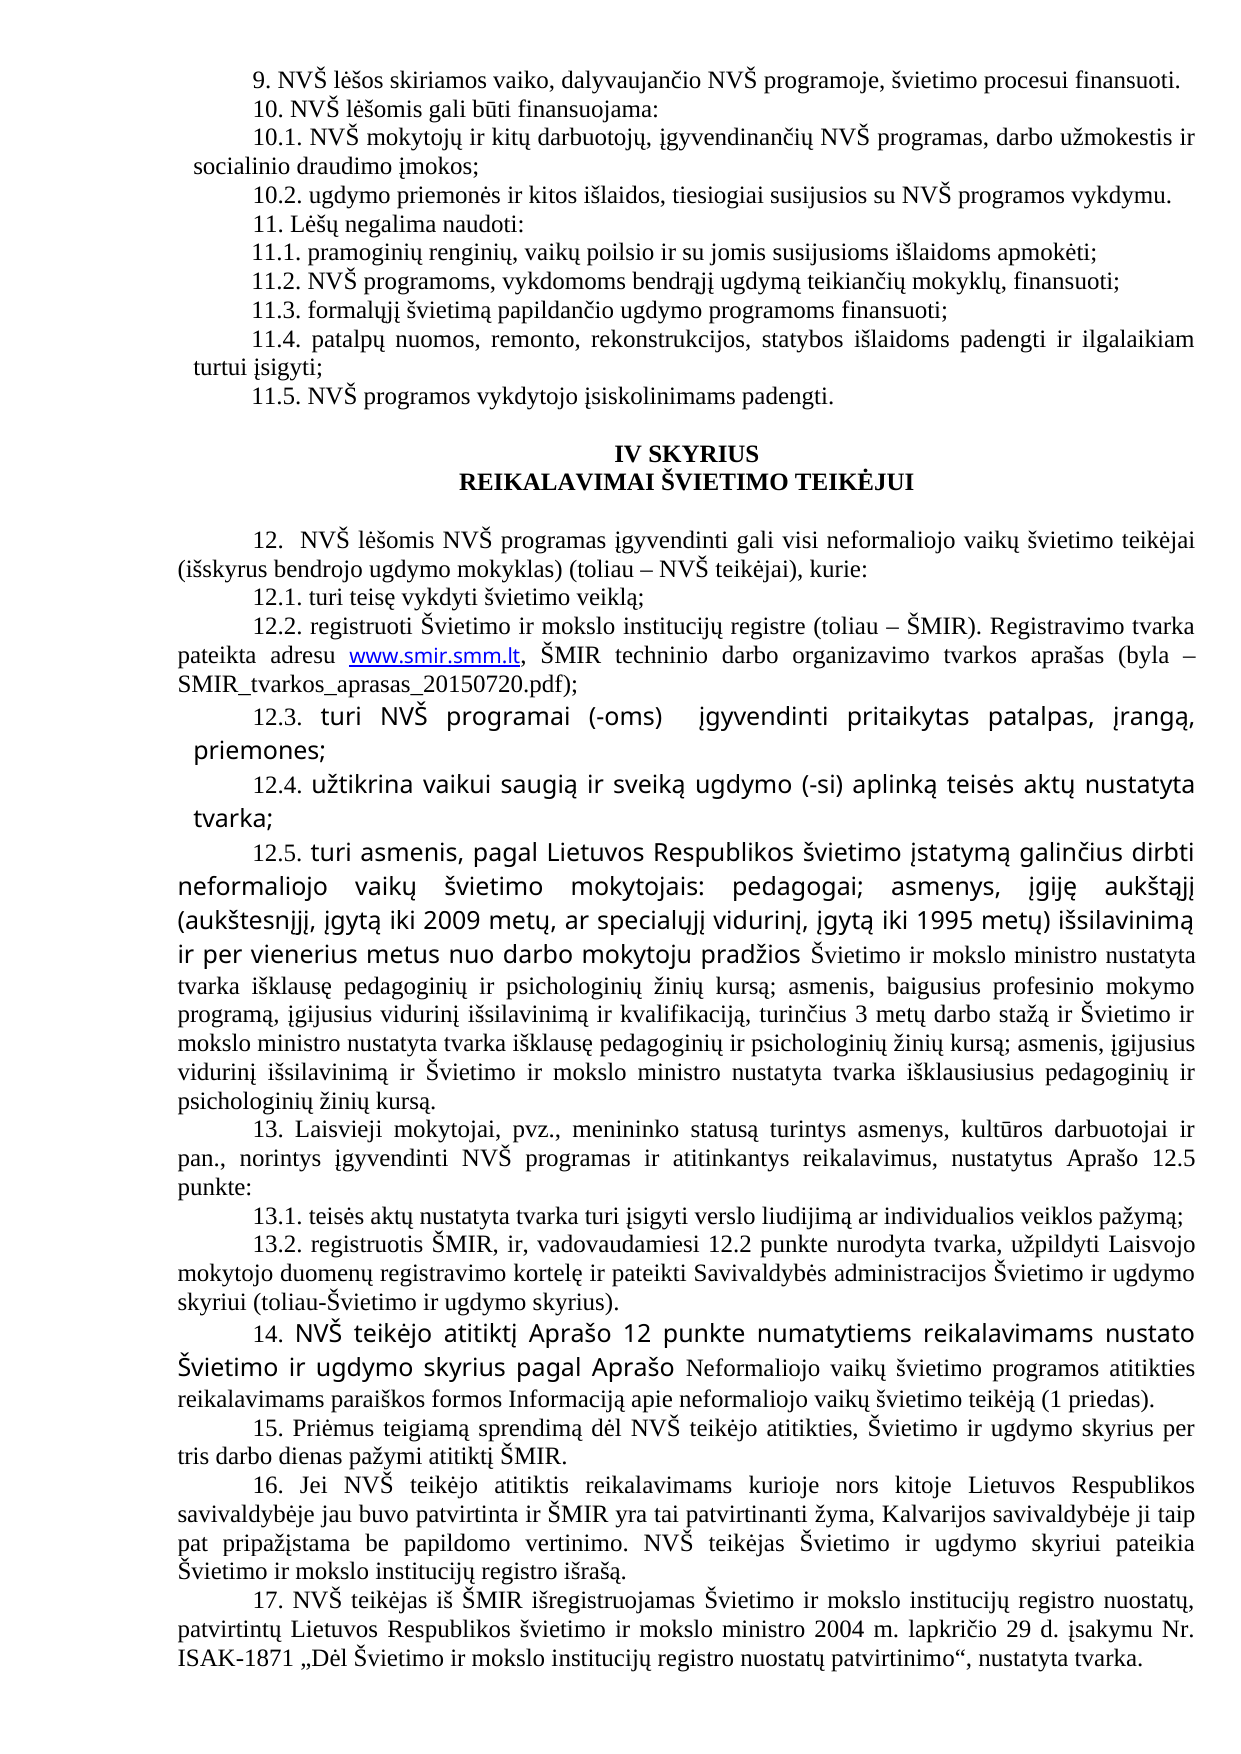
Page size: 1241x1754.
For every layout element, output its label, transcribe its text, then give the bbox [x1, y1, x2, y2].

text 11.5. NVŠ programos vykdytojo įsiskolinimams padengti. [193, 381, 1196, 410]
text 13.1. teisės aktų nustatyta tvarka turi įsigyti verslo liudijimą ar individualios veiklos pažymą; [177, 1201, 1196, 1229]
text 13. Laisvieji mokytojai, pvz., menininko statusą turintys asmenys, kultūros darbuotojai ir pan., norintys įgyvendinti NVŠ programas ir atitinkantys reikalavimus, nustatytus Aprašo 12.5 punkte: [177, 1114, 1196, 1201]
text 11.1. pramoginių renginių, vaikų poilsio ir su jomis susijusioms išlaidoms apmokėti; [193, 237, 1196, 266]
text 10. NVŠ lėšomis gali būti finansuojama: [251, 94, 1196, 122]
text 12.3. turi NVŠ programai (-oms) įgyvendinti pritaikytas patalpas, įrangą, priemones; [193, 698, 1196, 766]
text REIKALAVIMAI ŠVIETIMO TEIKĖJUI [177, 467, 1196, 496]
text 11. Lėšų negalima naudoti: [249, 209, 1196, 237]
text 15. Priėmus teigiamą sprendimą dėl NVŠ teikėjo atitikties, Švietimo ir ugdymo skyrius per tris darbo dienas pažymi atitiktį ŠMIR. [177, 1413, 1196, 1470]
text 11.3. formalųjį švietimą papildančio ugdymo programoms finansuoti; [193, 295, 1196, 324]
text 12.4. užtikrina vaikui saugią ir sveiką ugdymo (-si) aplinką teisės aktų nustatyta tvarka; [193, 766, 1196, 834]
text 11.4. patalpų nuomos, remonto, rekonstrukcijos, statybos išlaidoms padengti ir ilgalaikiam turtui įsigyti; [193, 324, 1196, 381]
text 11.2. NVŠ programoms, vykdomoms bendrąjį ugdymą teikiančių mokyklų, finansuoti; [193, 266, 1196, 295]
text 13.2. registruotis ŠMIR, ir, vadovaudamiesi 12.2 punkte nurodyta tvarka, užpildyti Laisvojo mokytojo duomenų registravimo kortelę ir pateikti Savivaldybės administracijos Švietimo ir ugdymo skyriui (toliau-Švietimo ir ugdymo skyrius). [177, 1229, 1196, 1316]
text 10.1. NVŠ mokytojų ir kitų darbuotojų, įgyvendinančių NVŠ programas, darbo užmokestis ir socialinio draudimo įmokos; [193, 122, 1196, 180]
text 16. Jei NVŠ teikėjo atitiktis reikalavimams kurioje nors kitoje Lietuvos Respublikos savivaldybėje jau buvo patvirtinta ir ŠMIR yra tai patvirtinanti žyma, Kalvarijos savivaldybėje ji taip pat pripažįstama be papildomo vertinimo. NVŠ teikėjas Švietimo ir ugdymo skyriui pateikia Švietimo ir mokslo institucijų registro išrašą. [177, 1470, 1196, 1585]
text 12.5. turi asmenis, pagal Lietuvos Respublikos švietimo įstatymą galinčius dirbti neformaliojo vaikų švietimo mokytojais: pedagogai; asmenys, įgiję aukštąjį (aukštesnįjį, įgytą iki 2009 metų, ar specialųjį vidurinį, įgytą iki 1995 metų) išsilavinimą ir per vienerius metus nuo darbo mokytoju pradžios Švietimo ir mokslo ministro nustatyta tvarka išklausę pedagoginių ir psichologinių žinių kursą; asmenis, baigusius profesinio mokymo programą, įgijusius vidurinį išsilavinimą ir kvalifikaciją, turinčius 3 metų darbo stažą ir Švietimo ir mokslo ministro nustatyta tvarka išklausę pedagoginių ir psichologinių žinių kursą; asmenis, įgijusius vidurinį išsilavinimą ir Švietimo ir mokslo ministro nustatyta tvarka išklausiusius pedagoginių ir psichologinių žinių kursą. [177, 834, 1196, 1114]
text 17. NVŠ teikėjas iš ŠMIR išregistruojamas Švietimo ir mokslo institucijų registro nuostatų, patvirtintų Lietuvos Respublikos švietimo ir mokslo ministro 2004 m. lapkričio 29 d. įsakymu Nr. ISAK-1871 „Dėl Švietimo ir mokslo institucijų registro nuostatų patvirtinimo“, nustatyta tvarka. [177, 1585, 1196, 1671]
text 10.2. ugdymo priemonės ir kitos išlaidos, tiesiogiai susijusios su NVŠ programos vykdymu. [193, 180, 1196, 209]
text 9. NVŠ lėšos skiriamos vaiko, dalyvaujančio NVŠ programoje, švietimo procesui finansuoti. [177, 65, 1196, 94]
text 14. NVŠ teikėjo atitiktį Aprašo 12 punkte numatytiems reikalavimams nustato Švietimo ir ugdymo skyrius pagal Aprašo Neformaliojo vaikų švietimo programos atitikties reikalavimams paraiškos formos Informaciją apie neformaliojo vaikų švietimo teikėją (1 priedas). [177, 1316, 1196, 1413]
text 12.2. registruoti Švietimo ir mokslo institucijų registre (toliau – ŠMIR). Registravimo tvarka pateikta adresu www.smir.smm.lt, ŠMIR techninio darbo organizavimo tvarkos aprašas (byla – SMIR_tvarkos_aprasas_20150720.pdf); [177, 611, 1196, 698]
text IV SKYRIUS [177, 439, 1196, 467]
text 12.1. turi teisę vykdyti švietimo veiklą; [193, 582, 1196, 611]
text 12. NVŠ lėšomis NVŠ programas įgyvendinti gali visi neformaliojo vaikų švietimo teikėjai (išskyrus bendrojo ugdymo mokyklas) (toliau – NVŠ teikėjai), kurie: [177, 525, 1196, 582]
